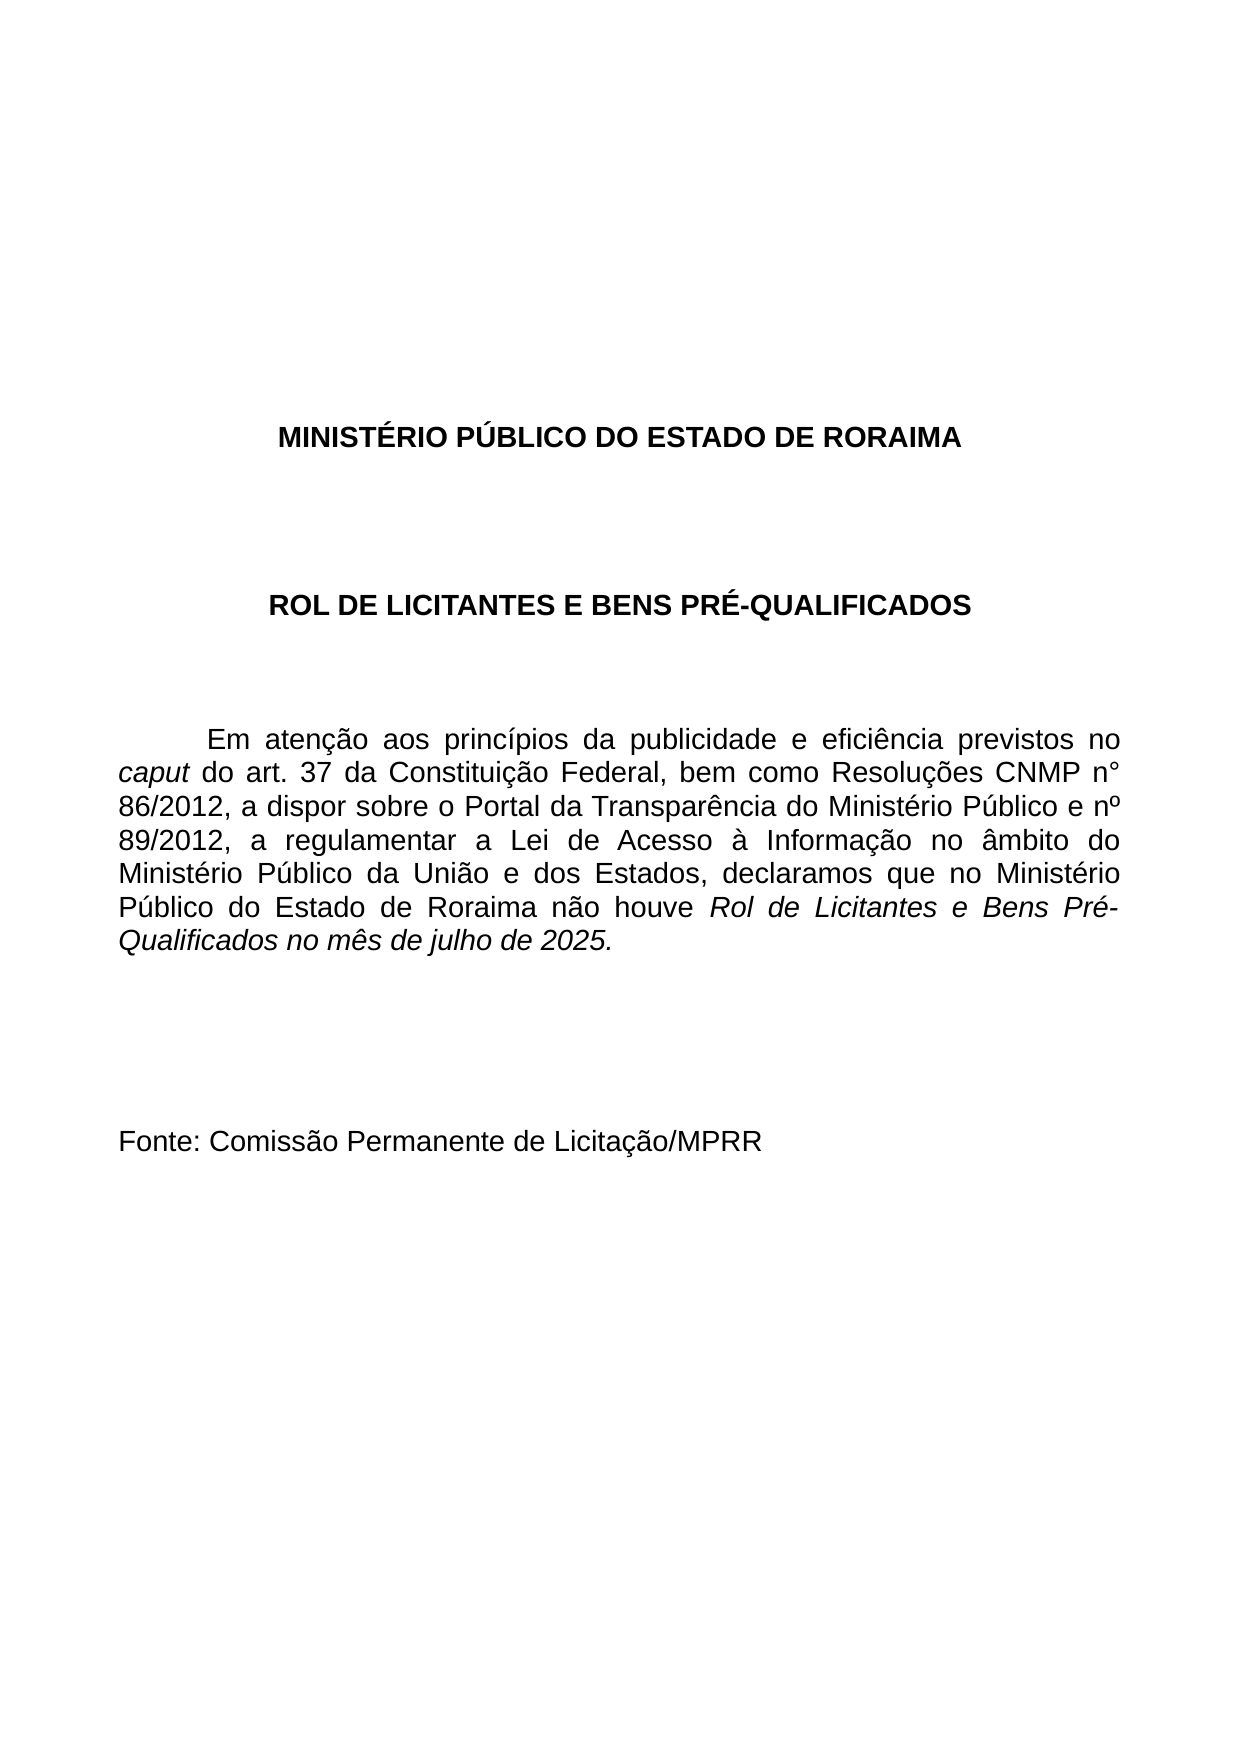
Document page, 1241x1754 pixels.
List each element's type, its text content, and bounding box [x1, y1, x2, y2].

text ROL DE LICITANTES E BENS PRÉ-QUALIFICADOS [118, 588, 1122, 621]
text Em atenção aos princípios da publicidade e eficiência previstos no caput do art. 37 da Constituição Federal, bem como Resoluções CNMP n° 86/2012, a dispor sobre o Portal da Transparência do Ministério Público e nº 89/2012, a regulamentar a Lei de Acesso à Informação no âmbito do Ministério Público da União e dos Estados, declaramos que no Ministério Público do Estado de Roraima não houve Rol de Licitantes e Bens Pré-Qualificados no mês de julho de 2025. [118, 722, 1122, 957]
text Fonte: Comissão Permanente de Licitação/MPRR [118, 1124, 1122, 1158]
text MINISTÉRIO PÚBLICO DO ESTADO DE RORAIMA [118, 420, 1122, 453]
